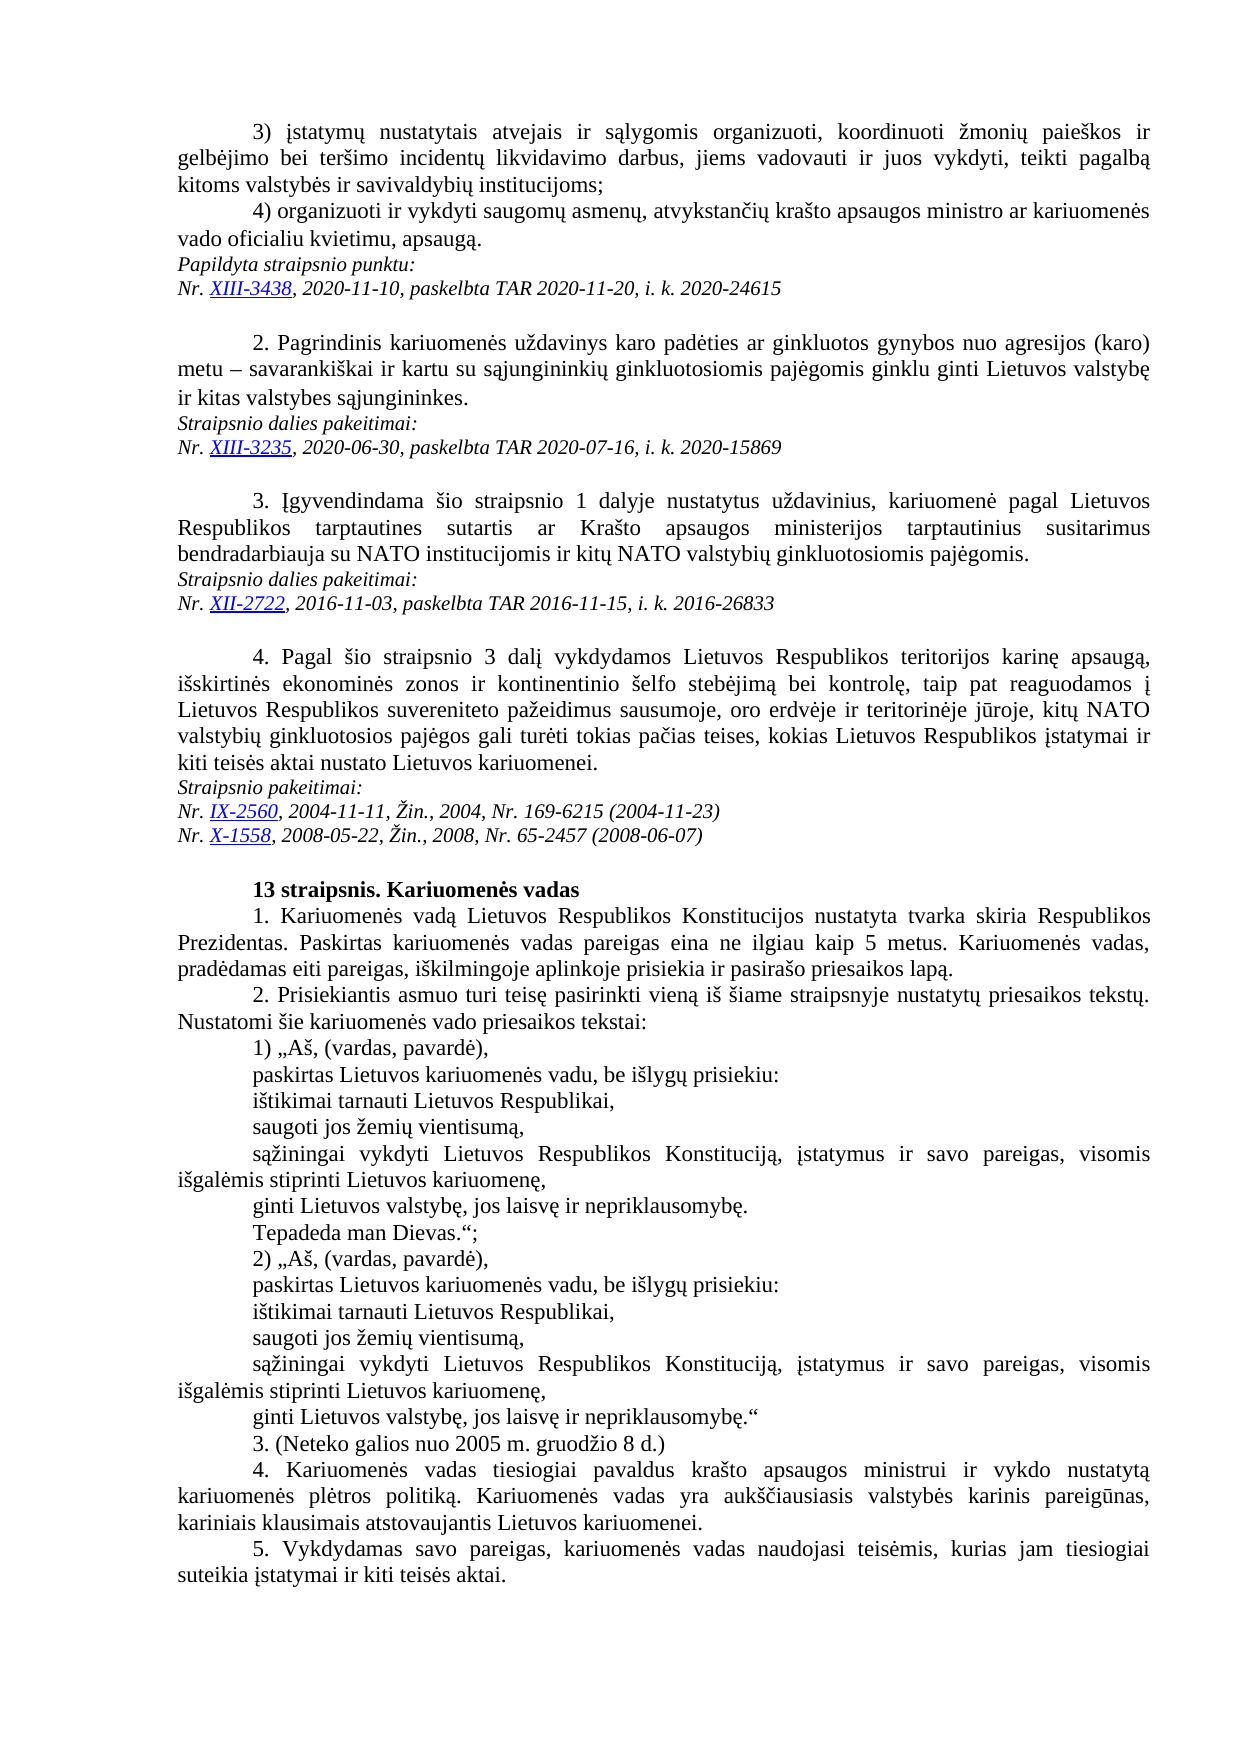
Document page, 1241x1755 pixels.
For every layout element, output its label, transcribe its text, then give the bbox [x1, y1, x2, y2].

text 1. Kariuomenės vadą Lietuvos Respublikos Konstitucijos nustatyta tvarka skiria Respublikos Prezidentas. Paskirtas kariuomenės vadas pareigas eina ne ilgiau kaip 5 metus. Kariuomenės vadas, pradėdamas eiti pareigas, iškilmingoje aplinkoje prisiekia ir pasirašo priesaikos lapą. [177, 902, 1152, 982]
text 3) įstatymų nustatytais atvejais ir sąlygomis organizuoti, koordinuoti žmonių paieškos ir gelbėjimo bei teršimo incidentų likvidavimo darbus, jiems vadovauti ir juos vykdyti, teikti pagalbą kitoms valstybės ir savivaldybių institucijoms; [177, 118, 1152, 197]
text Nr. X-1558, 2008-05-22, Žin., 2008, Nr. 65-2457 (2008-06-07) [177, 823, 1152, 847]
text 3. Įgyvendindama šio straipsnio 1 dalyje nustatytus uždavinius, kariuomenė pagal Lietuvos Respublikos tarptautines sutartis ar Krašto apsaugos ministerijos tarptautinius susitarimus bendradarbiauja su NATO institucijomis ir kitų NATO valstybių ginkluotosiomis pajėgomis. [177, 487, 1152, 567]
text 13 straipsnis. Kariuomenės vadas [177, 876, 1152, 902]
text ginti Lietuvos valstybę, jos laisvę ir nepriklausomybę. [177, 1192, 1152, 1219]
text 2. Pagrindinis kariuomenės uždavinys karo padėties ar ginkluotos gynybos nuo agresijos (karo) metu – savarankiškai ir kartu su sąjungininkių ginkluotosiomis pajėgomis ginklu ginti Lietuvos valstybę ir kitas valstybes sąjungininkes. [177, 329, 1152, 411]
text Straipsnio dalies pakeitimai: [177, 567, 1152, 591]
text Tepadeda man Dievas.“; [177, 1219, 1152, 1245]
text 4. Pagal šio straipsnio 3 dalį vykdydamos Lietuvos Respublikos teritorijos karinę apsaugą, išskirtinės ekonominės zonos ir kontinentinio šelfo stebėjimą bei kontrolę, taip pat reaguodamos į Lietuvos Respublikos suvereniteto pažeidimus sausumoje, oro erdvėje ir teritorinėje jūroje, kitų NATO valstybių ginkluotosios pajėgos gali turėti tokias pačias teises, kokias Lietuvos Respublikos įstatymai ir kiti teisės aktai nustato Lietuvos kariuomenei. [177, 643, 1152, 775]
text saugoti jos žemių vientisumą, [177, 1113, 1152, 1140]
text paskirtas Lietuvos kariuomenės vadu, be išlygų prisiekiu: [177, 1061, 1152, 1087]
text 3. (Neteko galios nuo 2005 m. gruodžio 8 d.) [177, 1429, 1152, 1456]
text 2) „Aš, (vardas, pavardė), [177, 1245, 1152, 1271]
text sąžiningai vykdyti Lietuvos Respublikos Konstituciją, įstatymus ir savo pareigas, visomis išgalėmis stiprinti Lietuvos kariuomenę, [177, 1351, 1152, 1403]
text ištikimai tarnauti Lietuvos Respublikai, [177, 1298, 1152, 1324]
text 4) organizuoti ir vykdyti saugomų asmenų, atvykstančių krašto apsaugos ministro ar kariuomenės vado oficialiu kvietimu, apsaugą. [177, 197, 1152, 252]
text Straipsnio dalies pakeitimai: [177, 411, 1152, 435]
text Nr. IX-2560, 2004-11-11, Žin., 2004, Nr. 169-6215 (2004-11-23) [177, 799, 1152, 823]
text Straipsnio pakeitimai: [177, 775, 1152, 799]
text 5. Vykdydamas savo pareigas, kariuomenės vadas naudojasi teisėmis, kurias jam tiesiogiai suteikia įstatymai ir kiti teisės aktai. [177, 1535, 1152, 1588]
text Nr. XII-2722, 2016-11-03, paskelbta TAR 2016-11-15, i. k. 2016-26833 [177, 591, 1152, 615]
text Nr. XIII-3438, 2020-11-10, paskelbta TAR 2020-11-20, i. k. 2020-24615 [177, 276, 1152, 300]
text Nr. XIII-3235, 2020-06-30, paskelbta TAR 2020-07-16, i. k. 2020-15869 [177, 435, 1152, 459]
text ištikimai tarnauti Lietuvos Respublikai, [177, 1087, 1152, 1113]
text 1) „Aš, (vardas, pavardė), [177, 1034, 1152, 1061]
text sąžiningai vykdyti Lietuvos Respublikos Konstituciją, įstatymus ir savo pareigas, visomis išgalėmis stiprinti Lietuvos kariuomenę, [177, 1140, 1152, 1192]
text saugoti jos žemių vientisumą, [177, 1324, 1152, 1351]
text ginti Lietuvos valstybę, jos laisvę ir nepriklausomybę.“ [177, 1403, 1152, 1429]
text 4. Kariuomenės vadas tiesiogiai pavaldus krašto apsaugos ministrui ir vykdo nustatytą kariuomenės plėtros politiką. Kariuomenės vadas yra aukščiausiasis valstybės karinis pareigūnas, kariniais klausimais atstovaujantis Lietuvos kariuomenei. [177, 1456, 1152, 1535]
text Papildyta straipsnio punktu: [177, 252, 1152, 276]
text 2. Prisiekiantis asmuo turi teisę pasirinkti vieną iš šiame straipsnyje nustatytų priesaikos tekstų. Nustatomi šie kariuomenės vado priesaikos tekstai: [177, 982, 1152, 1034]
text paskirtas Lietuvos kariuomenės vadu, be išlygų prisiekiu: [177, 1271, 1152, 1298]
